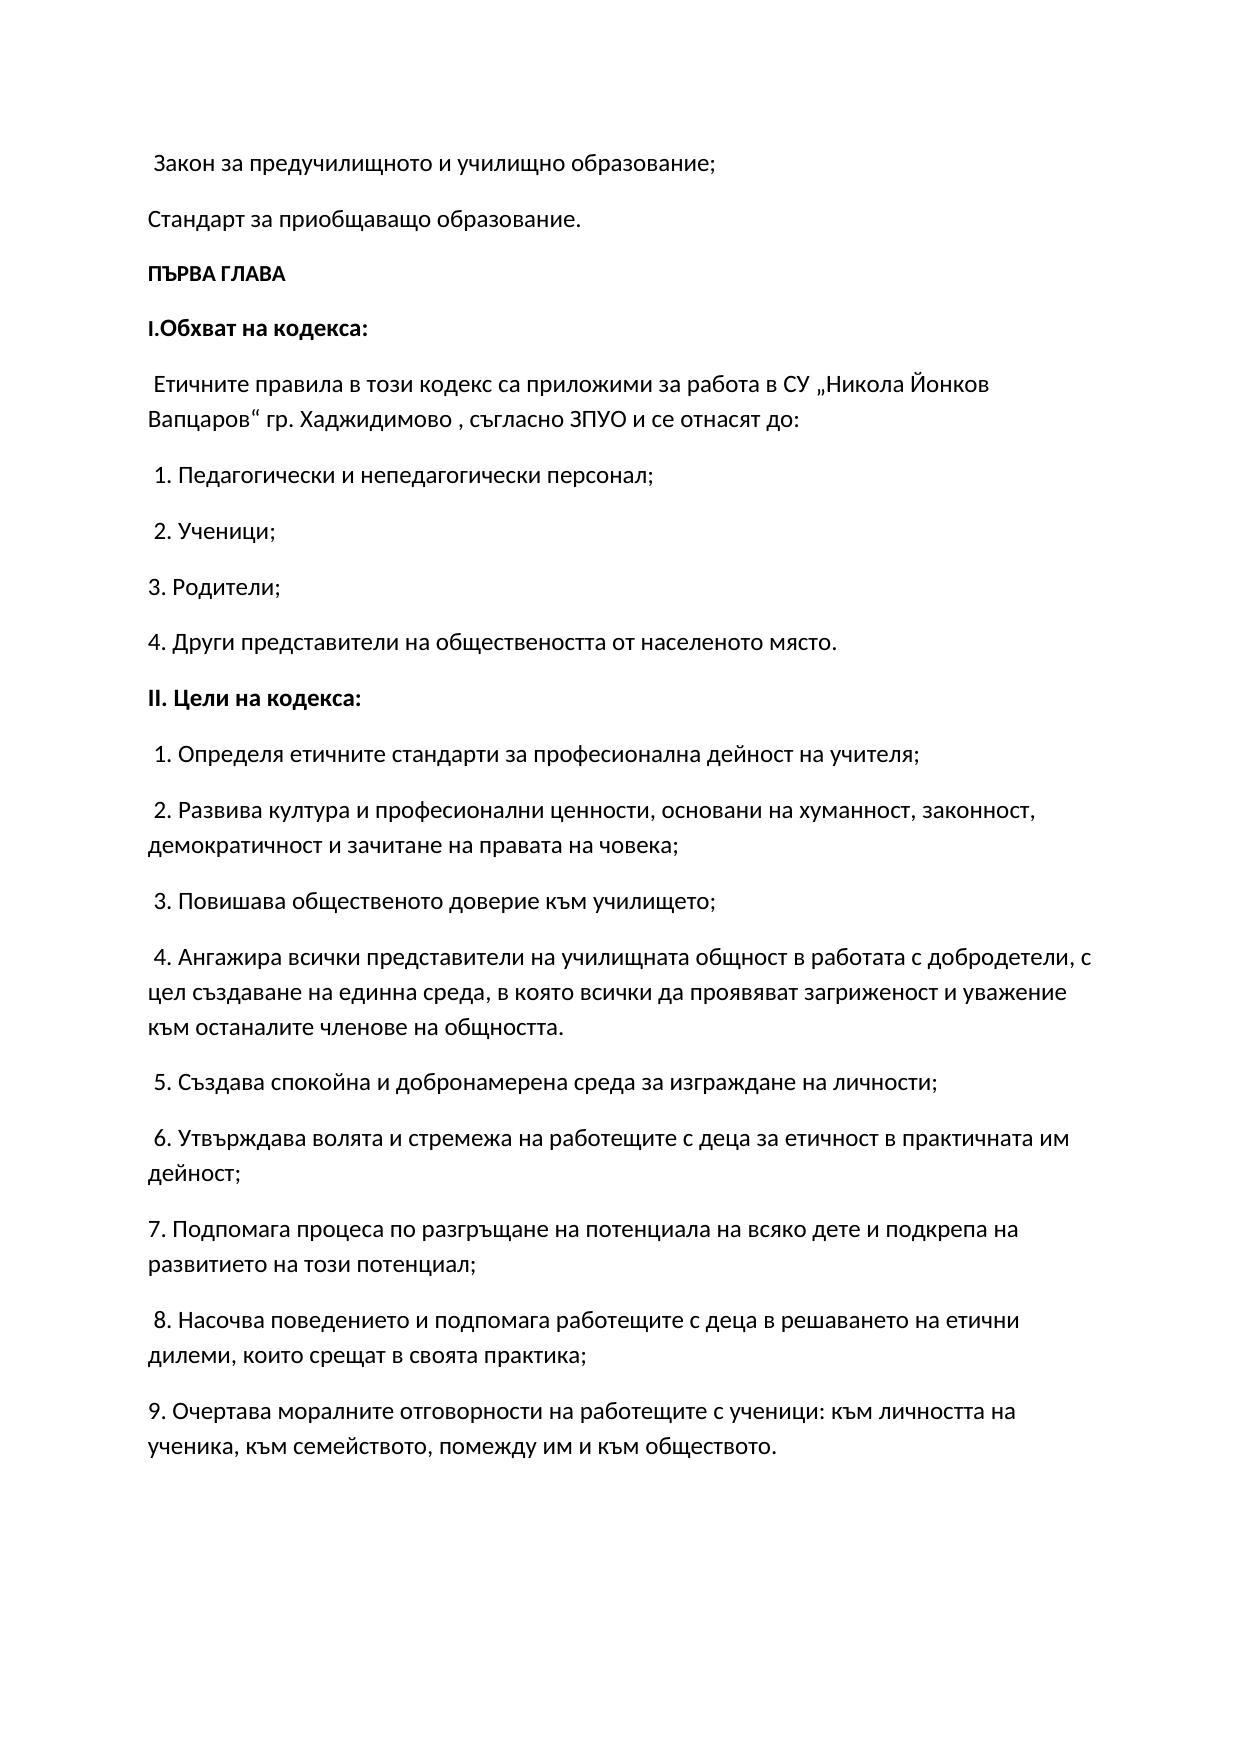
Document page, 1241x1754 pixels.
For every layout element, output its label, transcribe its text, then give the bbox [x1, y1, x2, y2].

text 8. Насочва поведението и подпомага работещите с деца в решаването на етични дилеми, които срещат в своята практика; [148, 1304, 1093, 1369]
text 4. Други представители на обществеността от населеното място. [148, 626, 1093, 657]
text Етичните правила в този кодекс са приложими за работа в СУ „Никола Йонков Вапцаров“ гр. Хаджидимово , съгласно ЗПУО и се отнасят до: [148, 368, 1093, 434]
text Закон за предучилищното и училищно образование; [148, 148, 1093, 178]
text 6. Утвърждава волята и стремежа на работещите с деца за етичност в практичната им дейност; [148, 1122, 1093, 1188]
text 3. Повишава общественото доверие към училището; [148, 885, 1093, 915]
text 1. Педагогически и непедагогически персонал; [148, 459, 1093, 489]
text 2. Ученици; [148, 515, 1093, 545]
text 3. Родители; [148, 571, 1093, 601]
text II. Цели на кодекса: [148, 682, 1093, 713]
text 7. Подпомага процеса по разгръщане на потенциала на всяко дете и подкрепа на развитието на този потенциал; [148, 1213, 1093, 1279]
text 9. Очертава моралните отговорности на работещите с ученици: към личността на ученика, към семейството, помежду им и към обществото. [148, 1395, 1093, 1460]
text 1. Определя етичните стандарти за професионална дейност на учителя; [148, 738, 1093, 769]
text Стандарт за приобщаващо образование. [148, 203, 1093, 234]
text I.Обхват на кодекса: [148, 312, 1093, 343]
text ПЪРВА ГЛАВА [148, 259, 1093, 287]
text 5. Създава спокойна и добронамерена среда за изграждане на личности; [148, 1066, 1093, 1097]
text 4. Ангажира всички представители на училищната общност в работата с добродетели, с цел създаване на единна среда, в която всички да проявяват загриженост и уважение към останалите членове на общността. [148, 941, 1093, 1041]
text 2. Развива култура и професионални ценности, основани на хуманност, законност, демократичност и зачитане на правата на човека; [148, 794, 1093, 859]
